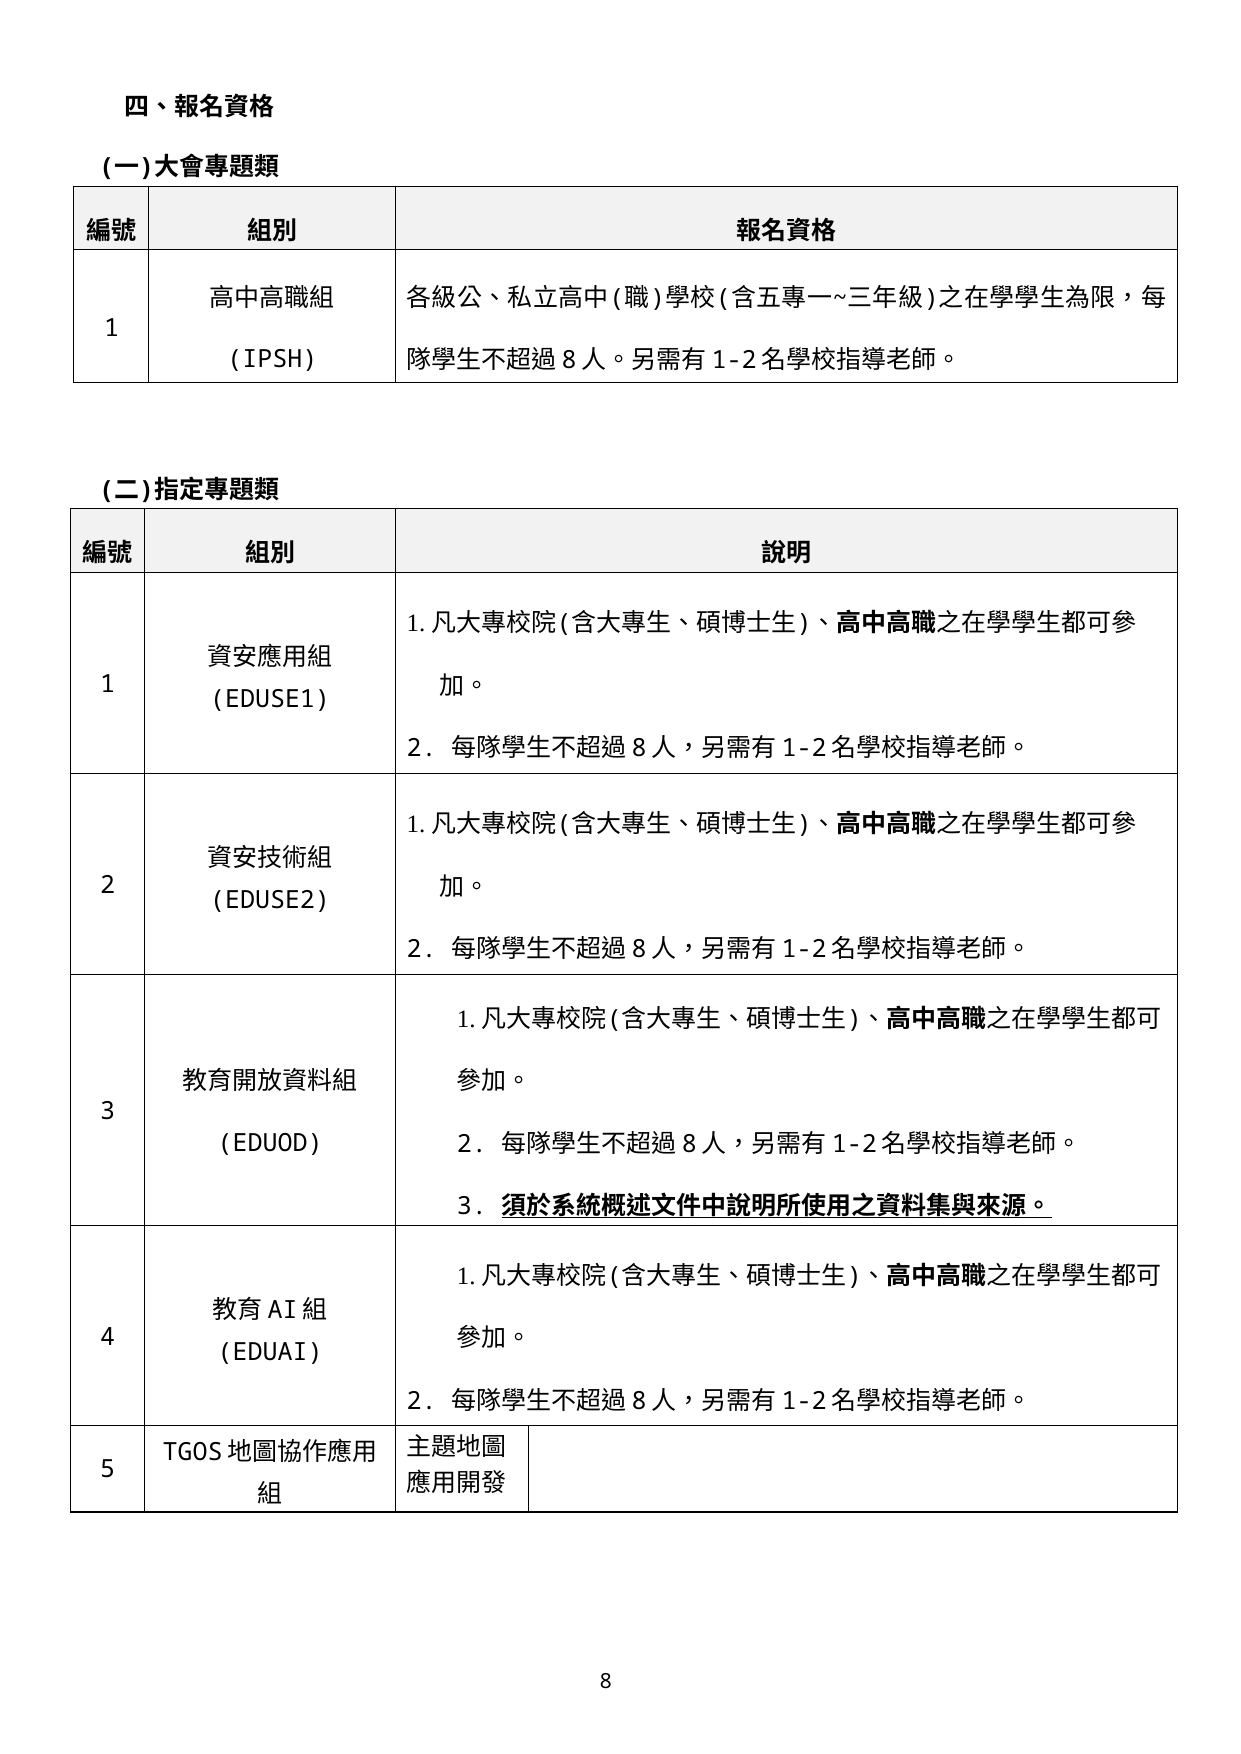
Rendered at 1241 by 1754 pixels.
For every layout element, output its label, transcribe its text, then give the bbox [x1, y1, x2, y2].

table_header 組別 [149, 187, 395, 249]
table_cell 教育AI組 (EDUAI) [145, 1226, 395, 1425]
table_cell TGOS地圖協作應用組 [145, 1426, 395, 1511]
table_cell 2 [71, 774, 144, 973]
table_cell 教育開放資料組 (EDUOD) [145, 975, 395, 1224]
text (一)大會專題類 [99, 123, 1142, 186]
table_cell 3 [71, 975, 144, 1224]
table_cell 各級公、私立高中(職)學校(含五專一~三年級)之在學學生為限，每隊學生不超過8人。另需有1-2名學校指導老師。 [396, 250, 1177, 382]
table_cell 資安技術組 (EDUSE2) [145, 774, 395, 973]
table_cell 高中高職組 (IPSH) [149, 250, 395, 382]
table_cell 凡大專校院(含大專生、碩博士生)、高中高職之在學學生都可參加。 每隊學生不超過8人，另需有1-2名學校指導老師。 [396, 1226, 1177, 1425]
table_cell 5 [71, 1426, 144, 1511]
table_cell 主題地圖應用開發 [396, 1426, 528, 1511]
table_cell 4 [71, 1226, 144, 1425]
table_cell [529, 1426, 1177, 1511]
table_cell 凡大專校院(含大專生、碩博士生)、高中高職之在學學生都可參加。 每隊學生不超過8人，另需有1-2名學校指導老師。 須於系統概述文件中說明所使用之資料集與來源。 [396, 975, 1177, 1224]
table_header 說明 [396, 509, 1177, 572]
table_cell 資安應用組 (EDUSE1) [145, 573, 395, 773]
table_header 報名資格 [396, 187, 1177, 249]
table_cell 凡大專校院(含大專生、碩博士生)、高中高職之在學學生都可參加。 每隊學生不超過8人，另需有1-2名學校指導老師。 [396, 774, 1177, 973]
table_cell 1 [74, 250, 148, 382]
table_cell 凡大專校院(含大專生、碩博士生)、高中高職之在學學生都可參加。 每隊學生不超過8人，另需有1-2名學校指導老師。 [396, 573, 1177, 773]
table_cell 1 [71, 573, 144, 773]
table_header 編號 [71, 509, 144, 572]
text 四、報名資格 [124, 81, 1167, 123]
table_header 編號 [74, 187, 148, 249]
text (二)指定專題類 [99, 446, 1142, 508]
table_header 組別 [145, 509, 395, 572]
